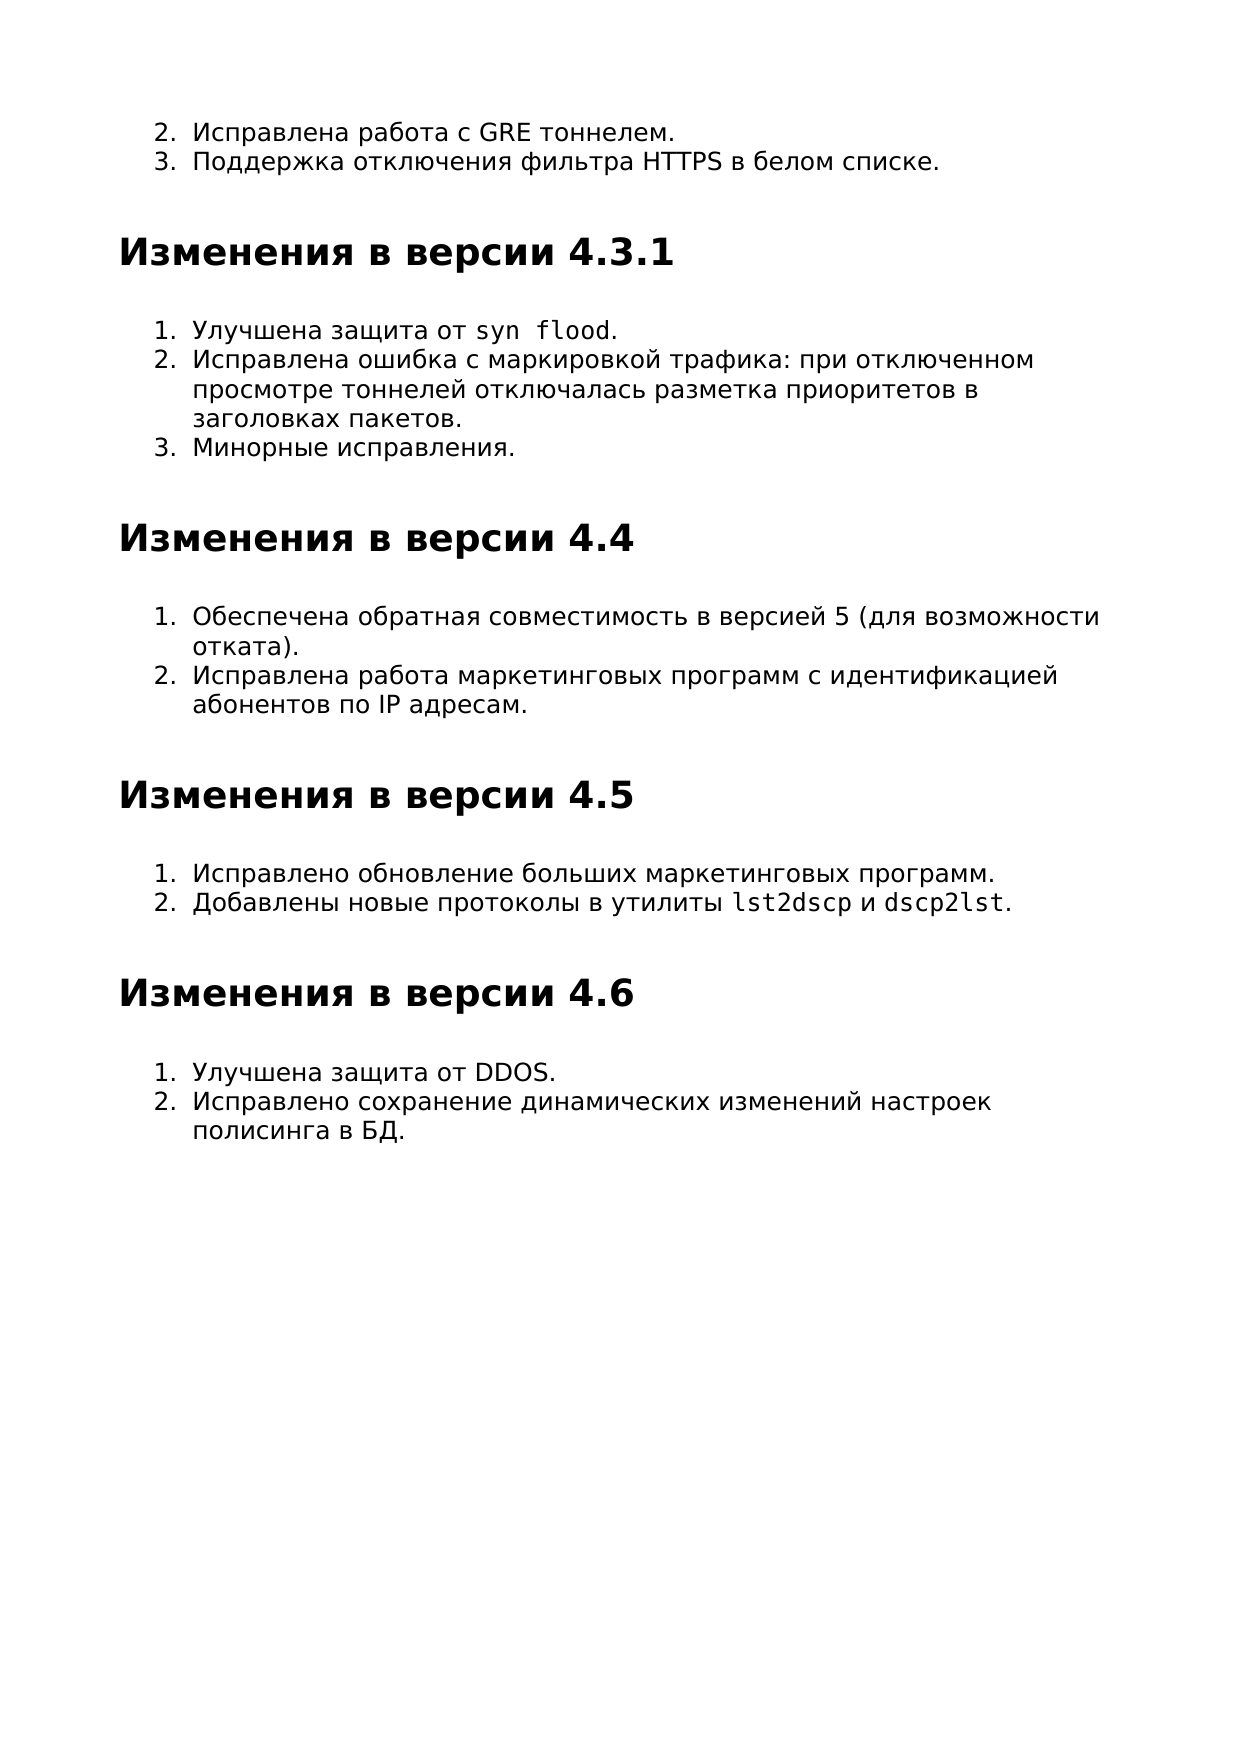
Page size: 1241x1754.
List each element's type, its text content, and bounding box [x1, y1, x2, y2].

subtitle Изменения в версии 4.5 [118, 774, 1122, 817]
list Исправлена работа маркетинговых программ с идентификацией абонентов по IP адресам. [177, 661, 1122, 719]
list Обеспечена обратная совместимость в версией 5 (для возможности отката). [177, 602, 1122, 661]
list Исправлено сохранение динамических изменений настроек полисинга в БД. [177, 1087, 1122, 1145]
list Исправлена ошибка с маркировкой трафика: при отключенном просмотре тоннелей отключалась разметка приоритетов в заголовках пакетов. [177, 346, 1122, 433]
subtitle Изменения в версии 4.6 [118, 972, 1122, 1016]
subtitle Изменения в версии 4.4 [118, 517, 1122, 561]
list Исправлено обновление больших маркетинговых программ. [177, 859, 1122, 888]
list Улучшена защита от DDOS. [177, 1058, 1122, 1087]
list Добавлены новые протоколы в утилиты lst2dscp и dscp2lst. [177, 888, 1122, 918]
list Исправлена работа с GRE тоннелем. [177, 118, 1122, 147]
list Улучшена защита от syn flood. [177, 317, 1122, 346]
list Поддержка отключения фильтра HTTPS в белом списке. [177, 147, 1122, 176]
subtitle Изменения в версии 4.3.1 [118, 231, 1122, 274]
list Минорные исправления. [177, 433, 1122, 462]
